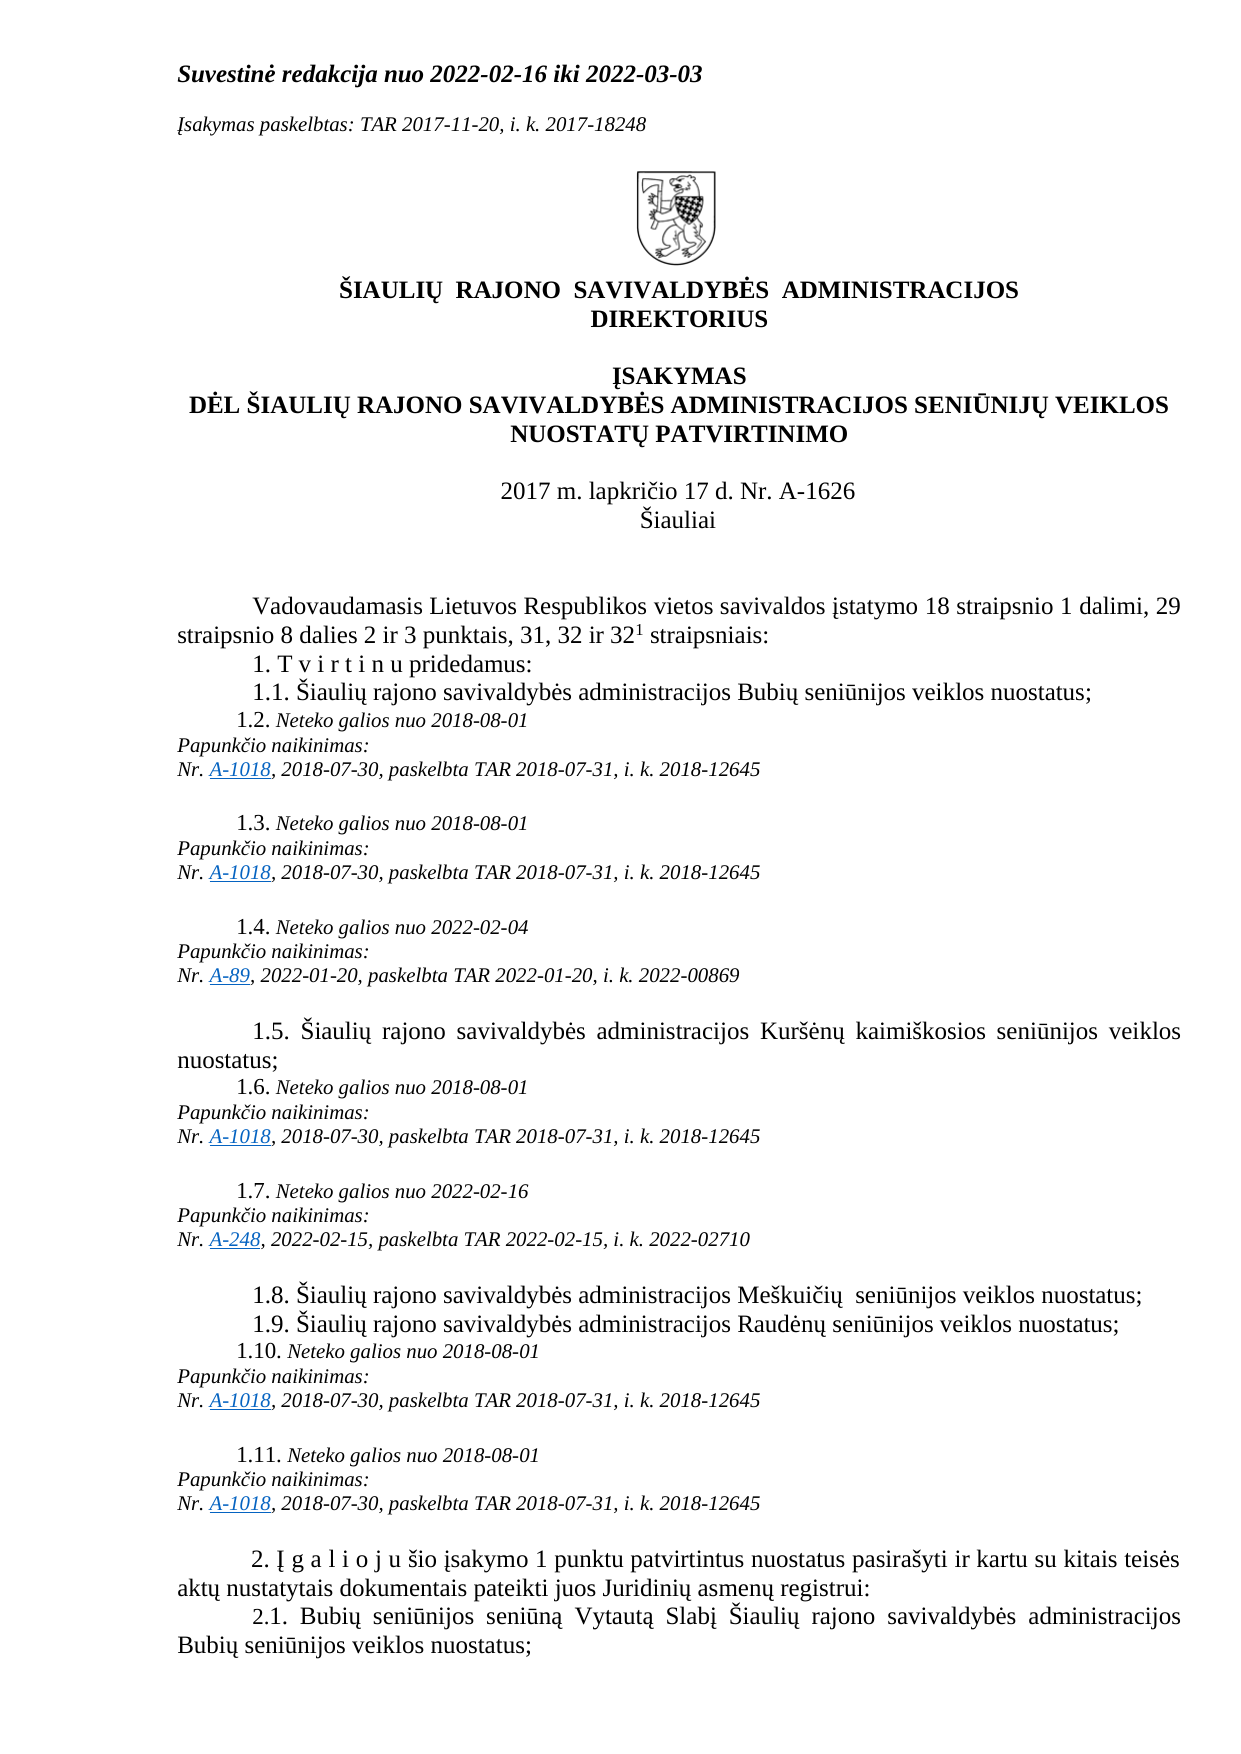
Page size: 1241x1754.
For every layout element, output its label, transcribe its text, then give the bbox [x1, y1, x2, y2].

text 2.1. Bubių seniūnijos seniūną Vytautą Slabį Šiaulių rajono savivaldybės administracijos Bubių seniūnijos veiklos nuostatus; [177, 1601, 1182, 1659]
text 1. T v i r t i n u pridedamus: [177, 649, 1182, 677]
text Papunkčio naikinimas: [177, 836, 1182, 860]
text Papunkčio naikinimas: [177, 1467, 1182, 1491]
text 1.1. Šiaulių rajono savivaldybės administracijos Bubių seniūnijos veiklos nuostatus; [177, 677, 1182, 706]
text DĖL ŠIAULIŲ RAJONO SAVIVALDYBĖS ADMINISTRACIJOS SENIŪNIJŲ VEIKLOS NUOSTATŲ PATVIRTINIMO [177, 390, 1182, 447]
subtitle DIREKTORIUS [177, 304, 1182, 332]
text 1.6. Neteko galios nuo 2018-08-01 [177, 1073, 1182, 1100]
text 1.7. Neteko galios nuo 2022-02-16 [177, 1177, 1182, 1203]
text ŠIAULIŲ RAJONO SAVIVALDYBĖS ADMINISTRACIJOS [177, 275, 1182, 304]
text Nr. A-1018, 2018-07-30, paskelbta TAR 2018-07-31, i. k. 2018-12645 [177, 1491, 1182, 1515]
text Nr. A-1018, 2018-07-30, paskelbta TAR 2018-07-31, i. k. 2018-12645 [177, 757, 1182, 781]
text 1.10. Neteko galios nuo 2018-08-01 [177, 1337, 1182, 1364]
text Nr. A-89, 2022-01-20, paskelbta TAR 2022-01-20, i. k. 2022-00869 [177, 963, 1182, 987]
text 1.8. Šiaulių rajono savivaldybės administracijos Meškuičių seniūnijos veiklos nuostatus; [177, 1280, 1182, 1309]
text Papunkčio naikinimas: [177, 939, 1182, 963]
text Papunkčio naikinimas: [177, 1364, 1182, 1388]
text Nr. A-1018, 2018-07-30, paskelbta TAR 2018-07-31, i. k. 2018-12645 [177, 1124, 1182, 1148]
text Nr. A-248, 2022-02-15, paskelbta TAR 2022-02-15, i. k. 2022-02710 [177, 1227, 1182, 1251]
text Papunkčio naikinimas: [177, 1203, 1182, 1227]
text Nr. A-1018, 2018-07-30, paskelbta TAR 2018-07-31, i. k. 2018-12645 [177, 860, 1182, 884]
text 2017 m. lapkričio 17 d. Nr. A-1626 [174, 476, 1182, 505]
text 1.2. Neteko galios nuo 2018-08-01 [177, 706, 1182, 733]
text Papunkčio naikinimas: [177, 733, 1182, 757]
text Įsakymas paskelbtas: TAR 2017-11-20, i. k. 2017-18248 [177, 112, 1182, 136]
text 1.5. Šiaulių rajono savivaldybės administracijos Kuršėnų kaimiškosios seniūnijos veiklos nuostatus; [177, 1016, 1182, 1073]
text Šiauliai [174, 505, 1182, 534]
text Suvestinė redakcija nuo 2022-02-16 iki 2022-03-03 [177, 59, 1182, 88]
text 1.4. Neteko galios nuo 2022-02-04 [177, 913, 1182, 939]
text Papunkčio naikinimas: [177, 1100, 1182, 1124]
text 2. Į g a l i o j u šio įsakymo 1 punktu patvirtintus nuostatus pasirašyti ir kartu su kitais teisės aktų nustatytais dokumentais pateikti juos Juridinių asmenų registrui: [177, 1544, 1182, 1601]
text 1.3. Neteko galios nuo 2018-08-01 [177, 809, 1182, 836]
text 1.11. Neteko galios nuo 2018-08-01 [177, 1441, 1182, 1467]
text 1.9. Šiaulių rajono savivaldybės administracijos Raudėnų seniūnijos veiklos nuostatus; [177, 1309, 1182, 1337]
text Nr. A-1018, 2018-07-30, paskelbta TAR 2018-07-31, i. k. 2018-12645 [177, 1388, 1182, 1412]
text Įsakymas [177, 361, 1182, 390]
text Vadovaudamasis Lietuvos Respublikos vietos savivaldos įstatymo 18 straipsnio 1 dalimi, 29 straipsnio 8 dalies 2 ir 3 punktais, 31, 32 ir 321 straipsniais: [177, 591, 1182, 649]
